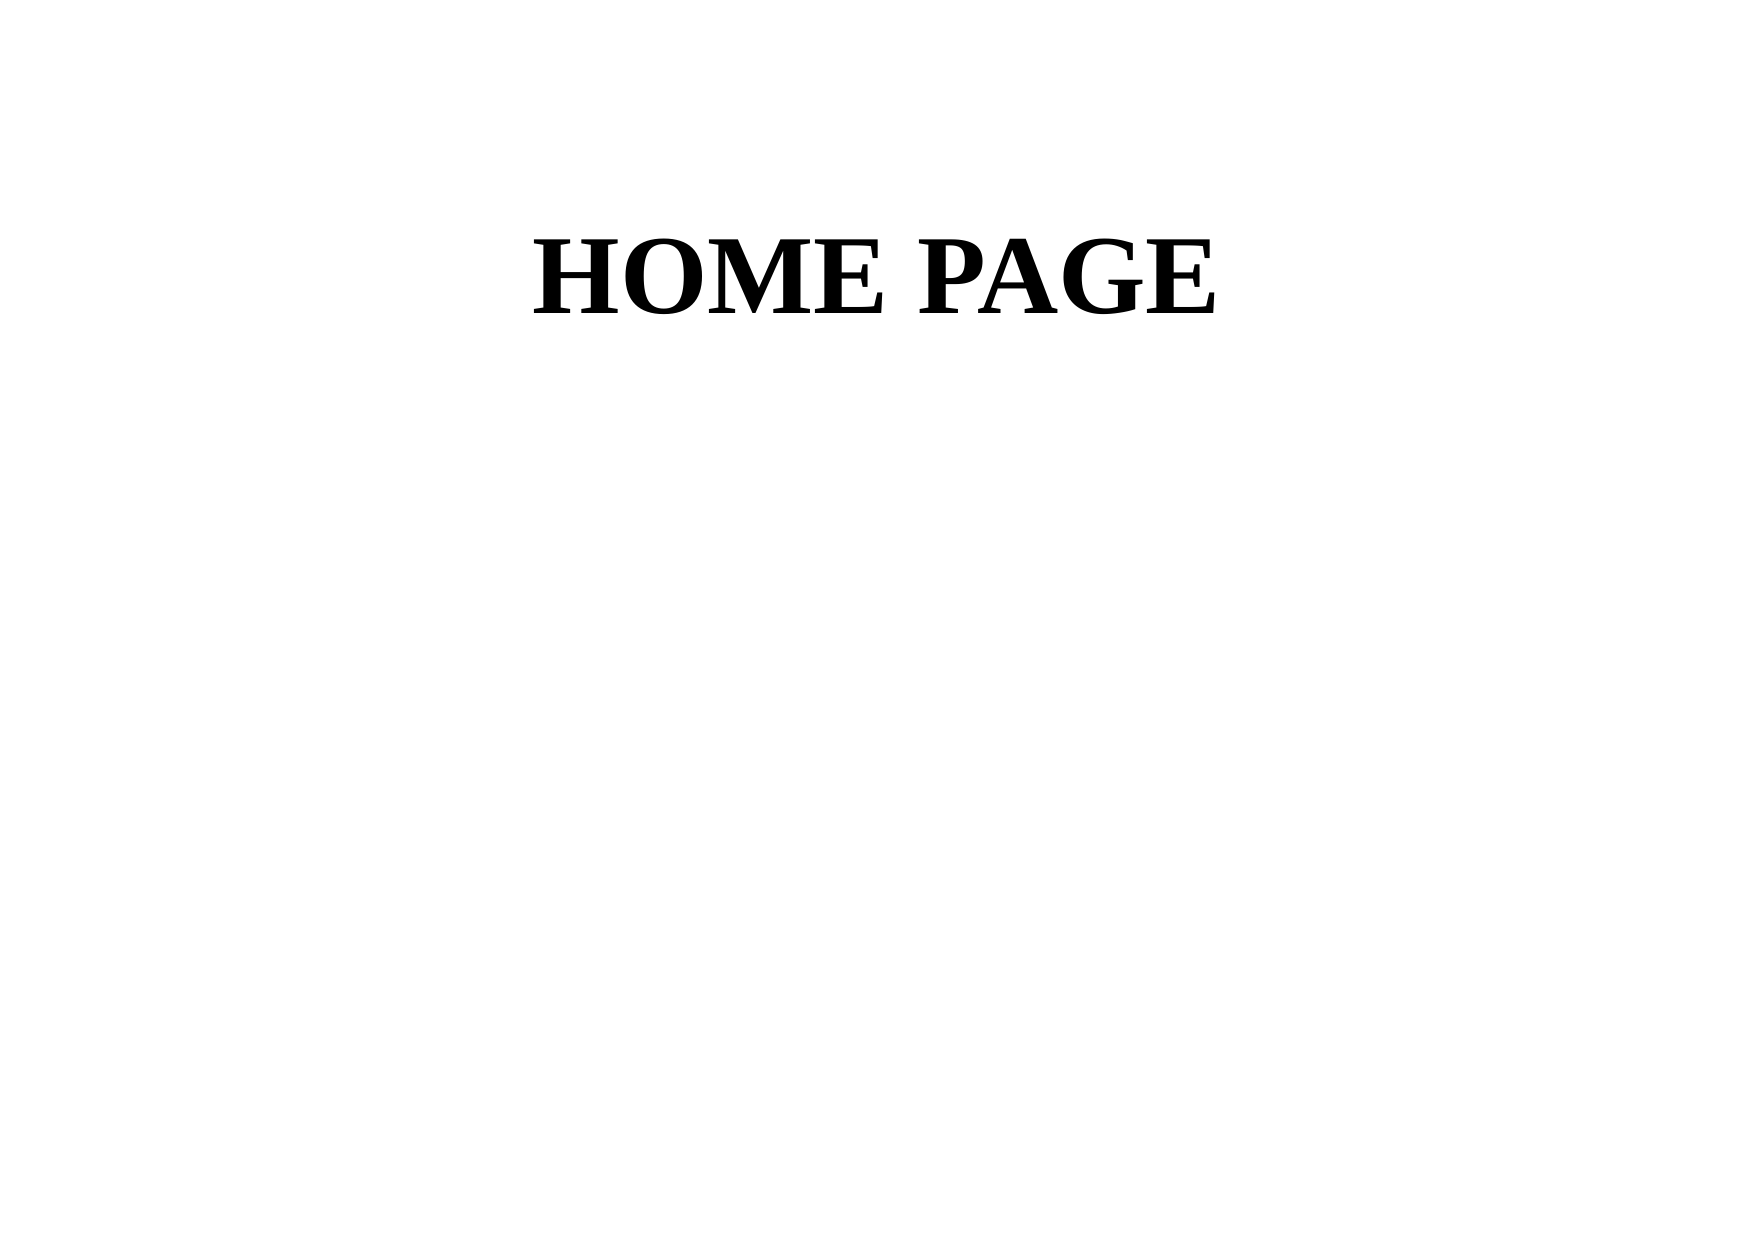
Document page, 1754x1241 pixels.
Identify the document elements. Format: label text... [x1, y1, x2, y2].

text HOME PAGE [118, 209, 1636, 338]
